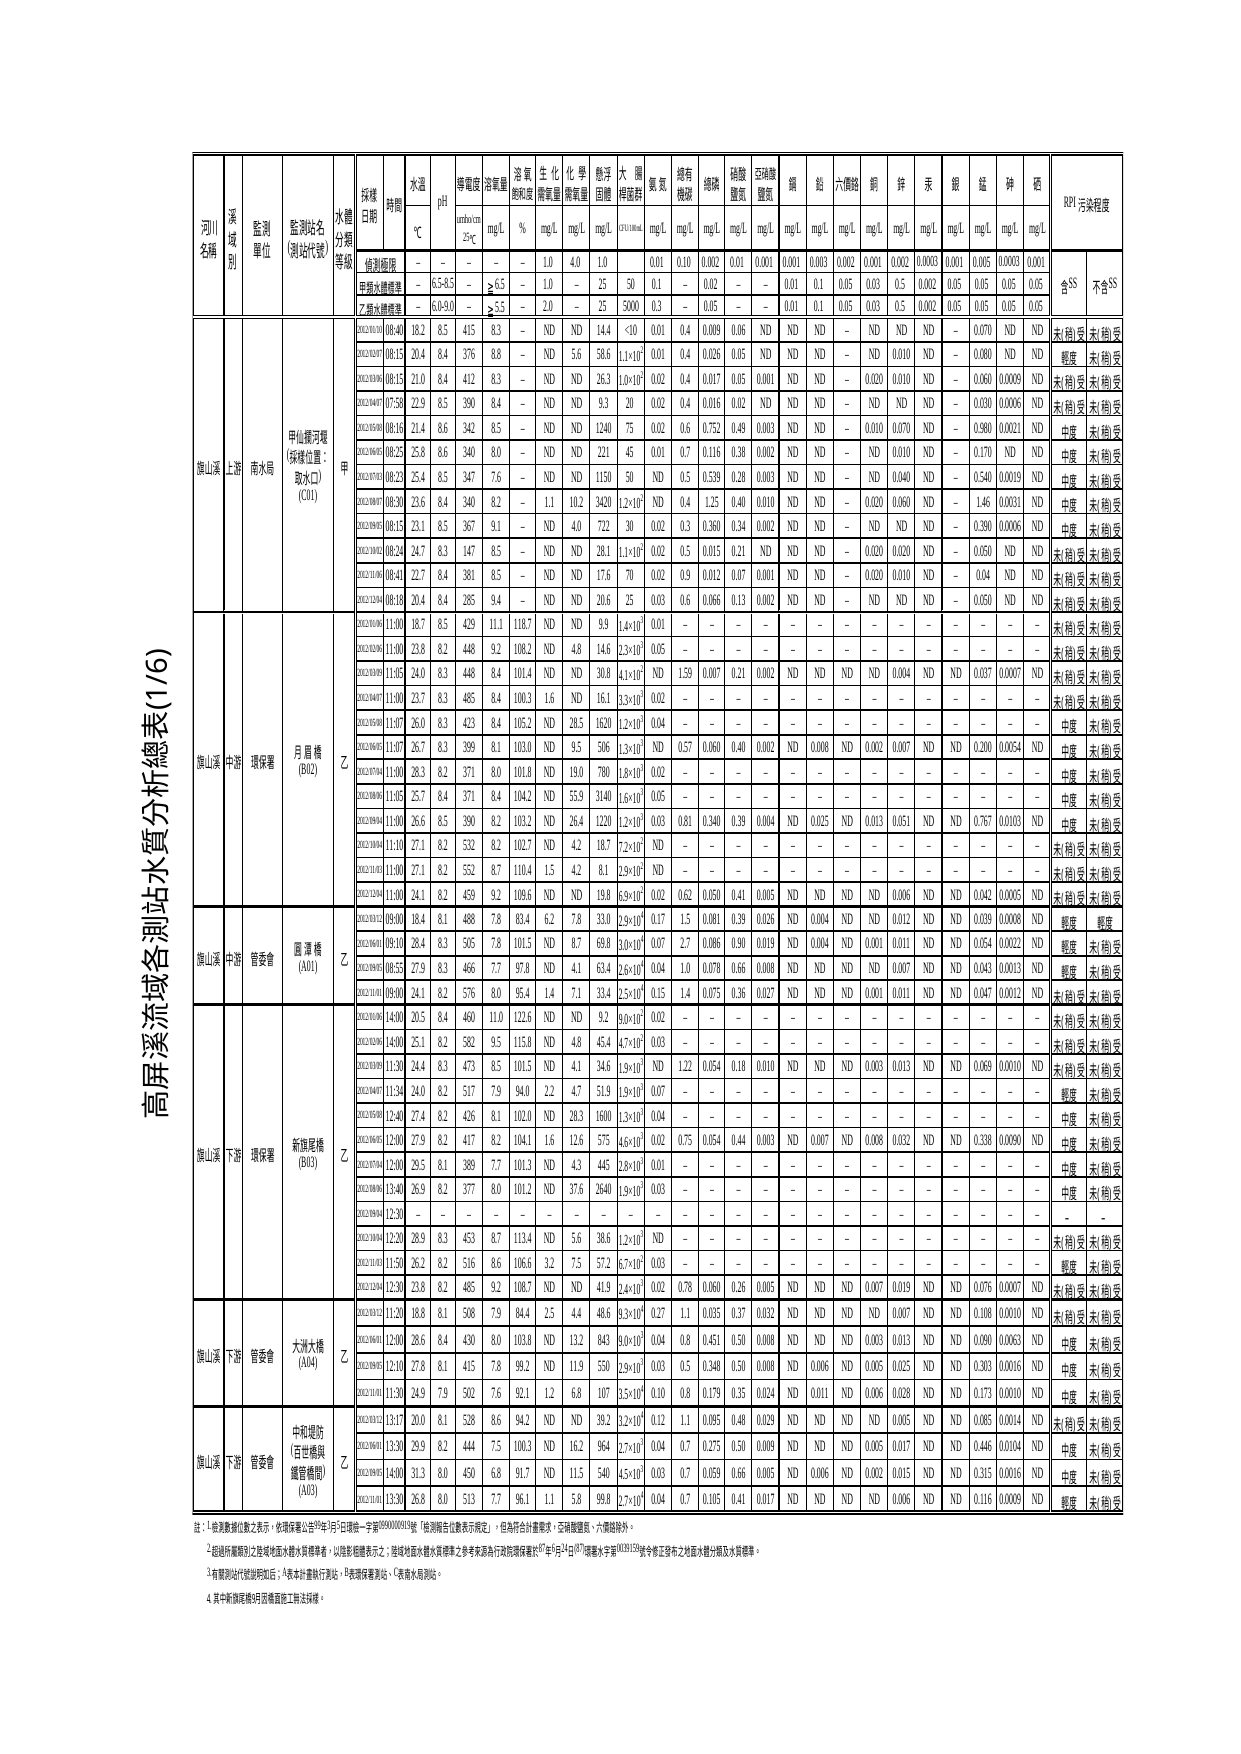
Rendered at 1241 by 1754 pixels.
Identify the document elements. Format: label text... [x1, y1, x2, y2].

table_header [510, 465, 535, 488]
table_header [672, 957, 698, 979]
table_header [997, 1327, 1023, 1352]
table_header [752, 1079, 778, 1102]
table_header [384, 883, 404, 905]
table_header [888, 1408, 914, 1432]
table_header [1024, 1460, 1049, 1485]
table_header [970, 1380, 996, 1405]
table_header [510, 883, 535, 905]
table_header [1024, 1178, 1049, 1201]
table_header [225, 1006, 242, 1298]
table_header [725, 1301, 751, 1325]
table_header [943, 1301, 969, 1325]
table_header [645, 1227, 671, 1250]
table_header [699, 1104, 724, 1127]
table_header [431, 1276, 455, 1298]
table_header [357, 564, 383, 587]
table_header [1024, 883, 1049, 905]
table_header [970, 1301, 996, 1325]
table_header [384, 1104, 404, 1127]
table_header [406, 957, 430, 979]
table_header [483, 441, 509, 464]
table_header [861, 1153, 887, 1176]
table_header [563, 514, 589, 537]
table_header [725, 1128, 751, 1151]
table_header [834, 1153, 860, 1176]
table_header [456, 392, 482, 415]
table_header [1052, 760, 1086, 783]
table_header [431, 392, 455, 415]
table_header [510, 613, 535, 636]
table_header [590, 1301, 617, 1325]
table_header [618, 1202, 644, 1225]
table_header [1052, 1487, 1086, 1510]
table_header [456, 1301, 482, 1325]
table_header [510, 957, 535, 979]
table_header [590, 1487, 617, 1510]
table_header [384, 319, 404, 341]
table_header [357, 465, 383, 488]
table_header [510, 416, 535, 439]
table_header [590, 686, 617, 709]
table_header [807, 932, 833, 955]
table_header [536, 932, 562, 955]
table_header [406, 1128, 430, 1151]
table_header [645, 1487, 671, 1510]
table_header [997, 1380, 1023, 1405]
table_header [483, 1354, 509, 1379]
table_header [357, 392, 383, 415]
table_header [563, 809, 589, 832]
table_header [406, 1251, 430, 1274]
table_header [431, 711, 455, 734]
table_header [483, 785, 509, 808]
table_header [384, 539, 404, 562]
table_header [807, 1104, 833, 1127]
table_header [406, 981, 430, 1003]
table_header [357, 957, 383, 979]
table_header [645, 932, 671, 955]
table_header [431, 1354, 455, 1379]
table_header [384, 1006, 404, 1029]
table_header [1052, 1079, 1086, 1102]
table_header [915, 1408, 941, 1432]
table_header [672, 981, 698, 1003]
table_header [334, 908, 354, 1003]
table_header [590, 1408, 617, 1432]
table_header [431, 637, 455, 660]
table_header [725, 1251, 751, 1274]
table_header [672, 1079, 698, 1102]
table_header [645, 1354, 671, 1379]
table_header [334, 1301, 354, 1405]
table_header [752, 957, 778, 979]
table_header [1087, 539, 1122, 562]
table_header [406, 343, 430, 366]
table_header [1052, 1327, 1086, 1352]
table_header [780, 908, 806, 930]
table_header [834, 1301, 860, 1325]
table_header [888, 1354, 914, 1379]
table_header [384, 1030, 404, 1053]
table_header [915, 883, 941, 905]
table_header [590, 392, 617, 415]
table_header [357, 1227, 383, 1250]
table_header [406, 1380, 430, 1405]
table_header [780, 1354, 806, 1379]
table_header [861, 1104, 887, 1127]
table_header [780, 932, 806, 955]
table_header [334, 319, 354, 611]
table_header [780, 1251, 806, 1274]
table_header [834, 1006, 860, 1029]
table_header [997, 932, 1023, 955]
table_header [456, 883, 482, 905]
table_header [943, 1434, 969, 1459]
table_header [431, 564, 455, 587]
table_header [456, 319, 482, 341]
table_header [915, 908, 941, 930]
table_header [672, 1202, 698, 1225]
table_header [483, 957, 509, 979]
table_header [483, 1178, 509, 1201]
table_header [431, 1460, 455, 1485]
table_header [807, 1079, 833, 1102]
table_header [943, 1055, 969, 1078]
table_header [1052, 1202, 1086, 1225]
table_header [699, 1408, 724, 1432]
table_header [357, 908, 383, 930]
table_header [563, 908, 589, 930]
table_header [861, 1327, 887, 1352]
table_header [384, 1408, 404, 1432]
table_header [357, 711, 383, 734]
table_header [888, 1079, 914, 1102]
table_header [1052, 711, 1086, 734]
table_header [510, 490, 535, 513]
table_header [618, 981, 644, 1003]
table_header [645, 1128, 671, 1151]
table_header [834, 932, 860, 955]
table_header [194, 1006, 223, 1298]
table_header [563, 1354, 589, 1379]
table_header [618, 883, 644, 905]
table_header [357, 1487, 383, 1510]
table_header [1087, 1153, 1122, 1176]
table_header [752, 1276, 778, 1298]
table_header [834, 1202, 860, 1225]
table_header [1087, 319, 1122, 341]
table_header [1052, 1178, 1086, 1201]
table_header [590, 1434, 617, 1459]
table_header [1087, 686, 1122, 709]
table_header [997, 981, 1023, 1003]
table_header [357, 1327, 383, 1352]
table_header [431, 1006, 455, 1029]
table_header [807, 981, 833, 1003]
table_header [456, 1460, 482, 1485]
table_header [590, 932, 617, 955]
table_header [483, 686, 509, 709]
table_header [699, 1460, 724, 1485]
table_header [618, 1178, 644, 1201]
table_header [563, 932, 589, 955]
table_header [563, 1104, 589, 1127]
table_header [357, 1153, 383, 1176]
table_header [590, 1202, 617, 1225]
table_header [406, 1104, 430, 1127]
table_header [510, 1227, 535, 1250]
table_header [780, 1202, 806, 1225]
table_header [943, 957, 969, 979]
table_header [431, 1301, 455, 1325]
table_header [384, 785, 404, 808]
table_header [243, 613, 282, 905]
table_header [431, 1055, 455, 1078]
table_header [1052, 1006, 1086, 1029]
table_header [943, 932, 969, 955]
table_header [357, 1408, 383, 1432]
table_header [1052, 156, 1122, 249]
table_header [970, 1354, 996, 1379]
table_header [483, 1460, 509, 1485]
table_header [725, 1460, 751, 1485]
table_header [672, 1301, 698, 1325]
table_header [456, 1251, 482, 1274]
table_header [1087, 1104, 1122, 1127]
table_header [834, 1487, 860, 1510]
table_header [752, 1104, 778, 1127]
table_header [536, 1153, 562, 1176]
table_header [834, 1030, 860, 1053]
table_header [510, 1487, 535, 1510]
table_header [510, 1128, 535, 1151]
table_header [780, 1079, 806, 1102]
table_header [431, 662, 455, 685]
table_header [357, 588, 383, 611]
table_header [510, 686, 535, 709]
table_header [725, 1104, 751, 1127]
table_header [384, 392, 404, 415]
table_header [563, 1487, 589, 1510]
table_header [431, 760, 455, 783]
table_header [725, 1202, 751, 1225]
table_header [483, 1227, 509, 1250]
table_header [456, 1178, 482, 1201]
table_header [1024, 1055, 1049, 1078]
table_header [357, 932, 383, 955]
table_header [645, 981, 671, 1003]
table_header [456, 613, 482, 636]
table_header [194, 1408, 223, 1510]
table_header [483, 1202, 509, 1225]
table_header [431, 1178, 455, 1201]
table_header [194, 319, 223, 611]
table_header [861, 1354, 887, 1379]
table_header [510, 319, 535, 341]
table_header [861, 908, 887, 930]
table_header [406, 539, 430, 562]
table_header [970, 981, 996, 1003]
table_header [406, 809, 430, 832]
table_header [406, 637, 430, 660]
table_header [384, 564, 404, 587]
table_header [283, 319, 333, 611]
table_header [483, 1128, 509, 1151]
table_header [888, 1128, 914, 1151]
table_header [357, 416, 383, 439]
table_header [431, 1079, 455, 1102]
table_header [943, 1104, 969, 1127]
table_header [431, 736, 455, 758]
table_header [406, 1006, 430, 1029]
table_header [943, 1460, 969, 1485]
table_header [1087, 1460, 1122, 1485]
table_header [536, 1434, 562, 1459]
table_header [1024, 1227, 1049, 1250]
table_header [357, 1055, 383, 1078]
table_header [645, 1251, 671, 1274]
table_header [194, 156, 223, 315]
table_header [780, 1380, 806, 1405]
table_header [834, 981, 860, 1003]
table_header [645, 1030, 671, 1053]
table_header [699, 1434, 724, 1459]
table_header [888, 1380, 914, 1405]
table_header [536, 908, 562, 930]
table_header [536, 1178, 562, 1201]
table_header [1087, 392, 1122, 415]
table_header [384, 613, 404, 636]
table_header [563, 785, 589, 808]
table_header [1087, 932, 1122, 955]
table_header [406, 785, 430, 808]
table_header [943, 908, 969, 930]
table_header [618, 1079, 644, 1102]
table_header [752, 908, 778, 930]
table_header [780, 1227, 806, 1250]
table_header [970, 1460, 996, 1485]
table_header [725, 1079, 751, 1102]
table_header [807, 1354, 833, 1379]
table_header [456, 686, 482, 709]
table_header [563, 367, 589, 390]
table_header [1087, 711, 1122, 734]
table_header [861, 1128, 887, 1151]
table_header [1052, 367, 1086, 390]
table_header [431, 1487, 455, 1510]
table_header [563, 981, 589, 1003]
table_header [699, 1276, 724, 1298]
table_header [510, 1006, 535, 1029]
table_header [563, 343, 589, 366]
table_header [888, 932, 914, 955]
table_header [1087, 1055, 1122, 1078]
table_header [483, 1301, 509, 1325]
table_header [752, 1434, 778, 1459]
table_header [1087, 416, 1122, 439]
table_header [752, 1202, 778, 1225]
table_header [645, 883, 671, 905]
table_header [510, 1251, 535, 1274]
table_header [645, 1104, 671, 1127]
table_header [456, 588, 482, 611]
table_header [1052, 1153, 1086, 1176]
table_header [590, 760, 617, 783]
table_header [699, 1251, 724, 1274]
table_header [861, 1227, 887, 1250]
table_header [1024, 1079, 1049, 1102]
table_header [384, 1276, 404, 1298]
table_header [1087, 1178, 1122, 1201]
table_header [590, 1354, 617, 1379]
table_header [431, 1227, 455, 1250]
table_header [1087, 858, 1122, 881]
table_header [536, 1079, 562, 1102]
table_header [699, 1128, 724, 1151]
table_header [672, 1055, 698, 1078]
table_header [807, 1153, 833, 1176]
table_header [483, 858, 509, 881]
table_header [563, 957, 589, 979]
table_header [483, 1276, 509, 1298]
table_header [406, 1055, 430, 1078]
table_header [1052, 441, 1086, 464]
table_header [943, 1380, 969, 1405]
table_header [1024, 1301, 1049, 1325]
table_header [384, 932, 404, 955]
table_header [725, 1327, 751, 1352]
table_header [536, 711, 562, 734]
table_header [699, 1227, 724, 1250]
table_header [590, 957, 617, 979]
table_header [915, 1030, 941, 1053]
table_header [536, 834, 562, 857]
table_header [699, 1030, 724, 1053]
table_header [943, 1251, 969, 1274]
table_header [406, 662, 430, 685]
table_header [888, 1276, 914, 1298]
table_header [483, 1434, 509, 1459]
table_header [752, 883, 778, 905]
table_header [483, 1153, 509, 1176]
table_header [1087, 662, 1122, 685]
table_header [1087, 1079, 1122, 1102]
table_header [1024, 1030, 1049, 1053]
table_header [1087, 564, 1122, 587]
table_header [483, 736, 509, 758]
table_header [997, 1030, 1023, 1053]
table_header [915, 957, 941, 979]
table_header [807, 1276, 833, 1298]
table_header [699, 883, 724, 905]
table_header [357, 1079, 383, 1102]
table_header [672, 1104, 698, 1127]
table_header [1087, 514, 1122, 537]
table_header [357, 981, 383, 1003]
table_header [510, 1055, 535, 1078]
table_header [536, 514, 562, 537]
table_header [725, 1408, 751, 1432]
table_header [190, 153, 1137, 1615]
table_header [888, 1104, 914, 1127]
table_header [456, 957, 482, 979]
table_header [406, 1030, 430, 1053]
table_header [536, 564, 562, 587]
table_header [1024, 1327, 1049, 1352]
table_header [807, 1301, 833, 1325]
table_header [384, 514, 404, 537]
table_header [590, 1079, 617, 1102]
table_header [510, 343, 535, 366]
table_header [406, 1327, 430, 1352]
table_header [483, 834, 509, 857]
table_header [861, 1487, 887, 1510]
table_header [483, 883, 509, 905]
table_header [807, 1128, 833, 1151]
table_header [1087, 1434, 1122, 1459]
table_header [357, 1251, 383, 1274]
table_header [834, 1434, 860, 1459]
table_header [645, 1055, 671, 1078]
table_header [970, 1178, 996, 1201]
table_header [406, 932, 430, 955]
table_header [645, 1327, 671, 1352]
table_header [915, 932, 941, 955]
table_header [590, 416, 617, 439]
table_header [943, 981, 969, 1003]
table_header [563, 319, 589, 341]
table_header [536, 1128, 562, 1151]
table_header [456, 490, 482, 513]
table_header [384, 1487, 404, 1510]
table_header [997, 908, 1023, 930]
table_header [943, 1128, 969, 1151]
table_header [915, 1153, 941, 1176]
table_header [672, 1354, 698, 1379]
table_header [1052, 1380, 1086, 1405]
table_header [780, 1408, 806, 1432]
table_header [888, 1460, 914, 1485]
table_header [456, 343, 482, 366]
table_header [1087, 613, 1122, 636]
table_header [1052, 465, 1086, 488]
table_header [1052, 392, 1086, 415]
table_header [618, 1354, 644, 1379]
table_header [590, 367, 617, 390]
table_header [1087, 1380, 1122, 1405]
table_header [970, 1055, 996, 1078]
table_header [1052, 343, 1086, 366]
table_header [563, 1434, 589, 1459]
table_header [483, 1380, 509, 1405]
table_header [406, 564, 430, 587]
table_header [725, 1153, 751, 1176]
table_header [672, 932, 698, 955]
table_header [590, 1178, 617, 1201]
table_header [752, 1251, 778, 1274]
table_header [997, 957, 1023, 979]
table_header [483, 932, 509, 955]
table_header [807, 1408, 833, 1432]
table_header [456, 1006, 482, 1029]
table_header [406, 858, 430, 881]
table_header [406, 1487, 430, 1510]
table_header [334, 613, 354, 905]
table_header [1052, 809, 1086, 832]
table_header [510, 858, 535, 881]
table_header [483, 588, 509, 611]
table_header [943, 883, 969, 905]
table_header [384, 1055, 404, 1078]
table_header [536, 1460, 562, 1485]
table_header [725, 1006, 751, 1029]
table_header [834, 957, 860, 979]
table_header [536, 760, 562, 783]
table_header [224, 319, 242, 611]
table_header 高屏溪流域各測站水質分析總表(1/6) [118, 153, 189, 1615]
table_header [943, 1408, 969, 1432]
table_header [590, 465, 617, 488]
table_header [807, 1460, 833, 1485]
table_header [618, 1408, 644, 1432]
table_header [590, 809, 617, 832]
table_header [1052, 1301, 1086, 1325]
table_header [780, 1301, 806, 1325]
table_header [456, 416, 482, 439]
table_header [357, 760, 383, 783]
table_header [645, 908, 671, 930]
table_header [618, 932, 644, 955]
table_header [357, 736, 383, 758]
table_header [997, 1276, 1023, 1298]
table_header [563, 465, 589, 488]
table_header [563, 858, 589, 881]
table_header [384, 1153, 404, 1176]
table_header [1087, 1202, 1122, 1225]
table_header [510, 1030, 535, 1053]
table_header [536, 1104, 562, 1127]
table_header [357, 858, 383, 881]
table_header [618, 1487, 644, 1510]
table_header [672, 1327, 698, 1352]
table_header [699, 1153, 724, 1176]
table_header [1024, 1128, 1049, 1151]
table_header [357, 441, 383, 464]
table_header [384, 465, 404, 488]
table_header [970, 1079, 996, 1102]
table_header [1087, 1128, 1122, 1151]
table_header [915, 1006, 941, 1029]
table_header [1052, 1276, 1086, 1298]
table_header [384, 1434, 404, 1459]
table_header [780, 1487, 806, 1510]
table_header [915, 1128, 941, 1151]
table_header [510, 1104, 535, 1127]
table_header [915, 1227, 941, 1250]
table_header [915, 1380, 941, 1405]
table_header [1052, 1104, 1086, 1127]
table_header [780, 1460, 806, 1485]
table_header [510, 1434, 535, 1459]
table_header [997, 1354, 1023, 1379]
table_header [431, 539, 455, 562]
table_header [384, 809, 404, 832]
table_header [431, 1380, 455, 1405]
table_header [431, 613, 455, 636]
table_header [1052, 957, 1086, 979]
table_header [888, 1227, 914, 1250]
table_header [357, 1178, 383, 1201]
table_header [431, 1128, 455, 1151]
table_header [406, 883, 430, 905]
table_header [456, 785, 482, 808]
table_header [1052, 883, 1086, 905]
table_header [1087, 1251, 1122, 1274]
table_header [834, 1128, 860, 1151]
table_header [1024, 1487, 1049, 1510]
table_header [406, 1079, 430, 1102]
table_header [536, 1251, 562, 1274]
table_header [225, 1408, 242, 1510]
table_header [997, 1227, 1023, 1250]
table_header [1052, 1460, 1086, 1485]
table_header [563, 1055, 589, 1078]
table_header [807, 1006, 833, 1029]
table_header [563, 662, 589, 685]
table_header [384, 637, 404, 660]
table_header [1052, 908, 1086, 930]
table_header [456, 1055, 482, 1078]
table_header [1087, 367, 1122, 390]
table_header [510, 932, 535, 955]
table_header [1052, 736, 1086, 758]
table_header [384, 1079, 404, 1102]
table_header [510, 539, 535, 562]
table_header [888, 1487, 914, 1510]
table_header [807, 957, 833, 979]
table_header [384, 1128, 404, 1151]
table_header [536, 1006, 562, 1029]
table_header [618, 1104, 644, 1127]
table_header [1052, 514, 1086, 537]
table_header [888, 1202, 914, 1225]
table_header [699, 1301, 724, 1325]
table_header [645, 1202, 671, 1225]
table_header [510, 760, 535, 783]
table_header [536, 416, 562, 439]
table_header [225, 908, 242, 1003]
table_header [915, 1055, 941, 1078]
table_header [1052, 1055, 1086, 1078]
table_header [780, 1104, 806, 1127]
table_header [590, 1006, 617, 1029]
table_header [943, 1227, 969, 1250]
table_header [357, 785, 383, 808]
table_header [1087, 252, 1122, 315]
table_header [283, 613, 333, 905]
table_header [431, 1327, 455, 1352]
table_header [483, 908, 509, 930]
table_header [357, 662, 383, 685]
table_header [431, 785, 455, 808]
table_header [483, 1408, 509, 1432]
table_header [752, 1030, 778, 1053]
table_header [384, 858, 404, 881]
table_header [510, 1408, 535, 1432]
table_header [406, 367, 430, 390]
table_header [888, 1030, 914, 1053]
table_header [384, 490, 404, 513]
table_header [970, 1202, 996, 1225]
table_header [970, 1153, 996, 1176]
table_header [483, 760, 509, 783]
table_header [1087, 588, 1122, 611]
table_header [861, 1055, 887, 1078]
table_header [888, 981, 914, 1003]
table_header [456, 736, 482, 758]
table_header [590, 1153, 617, 1176]
table_header [645, 1380, 671, 1405]
table_header [334, 156, 354, 315]
table_header [997, 1055, 1023, 1078]
table_header [861, 1202, 887, 1225]
table_header [384, 588, 404, 611]
table_header [752, 1128, 778, 1151]
table_header [406, 1354, 430, 1379]
table_header [243, 319, 282, 611]
table_header [943, 1153, 969, 1176]
table_header [243, 1301, 282, 1405]
table_header [384, 957, 404, 979]
table_header [483, 711, 509, 734]
table_header [1024, 932, 1049, 955]
table_header [510, 1153, 535, 1176]
table_header [357, 809, 383, 832]
table_header [431, 490, 455, 513]
table_header [406, 1301, 430, 1325]
table_header [1052, 1030, 1086, 1053]
table_header [997, 883, 1023, 905]
table_header [357, 1434, 383, 1459]
table_header [483, 343, 509, 366]
table_header [334, 1006, 354, 1298]
table_header [834, 1055, 860, 1078]
table_header [563, 736, 589, 758]
table_header [590, 1128, 617, 1151]
table_header [699, 1006, 724, 1029]
table_header [725, 1380, 751, 1405]
table_header [752, 1153, 778, 1176]
table_header [970, 957, 996, 979]
table_header [861, 1460, 887, 1485]
table_header [861, 1276, 887, 1298]
table_header [618, 1327, 644, 1352]
table_header [243, 1006, 282, 1298]
table_header [456, 637, 482, 660]
table_header [431, 367, 455, 390]
table_header [780, 883, 806, 905]
table_header [997, 1104, 1023, 1127]
table_header [384, 1460, 404, 1485]
table_header [672, 1128, 698, 1151]
table_header [1024, 1153, 1049, 1176]
table_header [970, 1276, 996, 1298]
table_header [1024, 1380, 1049, 1405]
table_header [563, 564, 589, 587]
table_header [456, 1380, 482, 1405]
table_header [563, 416, 589, 439]
table_header [483, 809, 509, 832]
table_header [752, 981, 778, 1003]
table_header [1052, 416, 1086, 439]
table_header [861, 1030, 887, 1053]
table_header [456, 564, 482, 587]
table_header [1024, 1276, 1049, 1298]
table_header [672, 883, 698, 905]
table_header [590, 1327, 617, 1352]
table_header [645, 1276, 671, 1298]
table_header [456, 711, 482, 734]
table_header [590, 711, 617, 734]
table_header [725, 1030, 751, 1053]
table_header [384, 1251, 404, 1274]
table_header [834, 1251, 860, 1274]
table_header [1052, 319, 1086, 341]
table_header [406, 1202, 430, 1225]
table_header [536, 343, 562, 366]
table_header [997, 1434, 1023, 1459]
table_header [780, 981, 806, 1003]
table_header [563, 637, 589, 660]
table_header [1087, 1227, 1122, 1250]
table_header [672, 1434, 698, 1459]
table_header [915, 1104, 941, 1127]
table_header [672, 1153, 698, 1176]
table_header [334, 1408, 354, 1510]
table_header [997, 1153, 1023, 1176]
table_header [406, 834, 430, 857]
table_header [672, 1227, 698, 1250]
table_header [510, 1202, 535, 1225]
table_header [563, 1380, 589, 1405]
table_header [456, 908, 482, 930]
table_header [590, 490, 617, 513]
table_header [915, 1301, 941, 1325]
table_header [861, 1006, 887, 1029]
table_header [780, 1055, 806, 1078]
table_header [431, 588, 455, 611]
table_header [1087, 465, 1122, 488]
table_header [645, 1153, 671, 1176]
table_header [1052, 858, 1086, 881]
table_header [725, 1227, 751, 1250]
table_header [357, 686, 383, 709]
table_header [834, 1079, 860, 1102]
table_header [1087, 785, 1122, 808]
table_header [725, 932, 751, 955]
table_header [456, 981, 482, 1003]
table_header [357, 319, 383, 341]
table_header [563, 834, 589, 857]
table_header [406, 392, 430, 415]
table_header [563, 1178, 589, 1201]
table_header [1087, 1276, 1122, 1298]
table_header [997, 1202, 1023, 1225]
table_header [510, 1327, 535, 1352]
table_header [406, 588, 430, 611]
table_header [807, 1487, 833, 1510]
table_header [1087, 1354, 1122, 1379]
table_header [357, 367, 383, 390]
table_header [1024, 1408, 1049, 1432]
table_header [510, 1079, 535, 1102]
table_header [431, 908, 455, 930]
table_header [645, 1178, 671, 1201]
table_header [431, 981, 455, 1003]
table_header [456, 1128, 482, 1151]
table_header [406, 441, 430, 464]
table_header [1052, 1354, 1086, 1379]
table_header [283, 1006, 333, 1298]
table_header [618, 1227, 644, 1250]
table_header [645, 1408, 671, 1432]
table_header [672, 1276, 698, 1298]
table_header [563, 711, 589, 734]
table_header [384, 416, 404, 439]
table_header [510, 1354, 535, 1379]
table_header [563, 760, 589, 783]
table_header [861, 1251, 887, 1274]
table_header [1052, 588, 1086, 611]
table_header [483, 1251, 509, 1274]
table_header [834, 1178, 860, 1201]
table_header [536, 1354, 562, 1379]
table_header [618, 1030, 644, 1053]
table_header [888, 1251, 914, 1274]
table_header [618, 1251, 644, 1274]
table_header [225, 156, 242, 315]
table_header [725, 1434, 751, 1459]
table_header [997, 1128, 1023, 1151]
table_header [536, 883, 562, 905]
table_header [590, 539, 617, 562]
table_header [456, 1030, 482, 1053]
table_header [563, 1301, 589, 1325]
table_header [861, 981, 887, 1003]
table_header [780, 1178, 806, 1201]
table_header [357, 490, 383, 513]
table_header [943, 1276, 969, 1298]
table_header [406, 514, 430, 537]
table_header [645, 1434, 671, 1459]
table_header [780, 1153, 806, 1176]
table_header [483, 539, 509, 562]
table_header [406, 1227, 430, 1250]
table_header [888, 1434, 914, 1459]
table_header [1052, 252, 1086, 315]
table_header [699, 1380, 724, 1405]
table_header [510, 711, 535, 734]
table_header [780, 1030, 806, 1053]
table_header [672, 1380, 698, 1405]
table_header [384, 736, 404, 758]
table_header [357, 1276, 383, 1298]
table_header [970, 1251, 996, 1274]
table_header [1024, 908, 1049, 930]
table_header [997, 1301, 1023, 1325]
table_header [807, 1327, 833, 1352]
table_header [384, 711, 404, 734]
table_header [431, 441, 455, 464]
table_header [618, 1128, 644, 1151]
table_header [510, 834, 535, 857]
table_header [510, 514, 535, 537]
table_header [1024, 957, 1049, 979]
table_header [1052, 1227, 1086, 1250]
table_header [536, 809, 562, 832]
table_header [970, 883, 996, 905]
table_header [536, 1301, 562, 1325]
table_header [752, 1408, 778, 1432]
table_header [915, 981, 941, 1003]
table_header [807, 1202, 833, 1225]
table_header [725, 1487, 751, 1510]
table_header [807, 908, 833, 930]
table_header [536, 392, 562, 415]
table_header [997, 1006, 1023, 1029]
table_header [563, 539, 589, 562]
table_header [590, 1276, 617, 1298]
table_header [406, 908, 430, 930]
table_header [563, 1030, 589, 1053]
table_header [590, 736, 617, 758]
table_header [456, 441, 482, 464]
table_header [384, 760, 404, 783]
table_header [456, 367, 482, 390]
table_header [943, 1487, 969, 1510]
table_header [563, 1327, 589, 1352]
table_header [915, 1202, 941, 1225]
table_header [1024, 1104, 1049, 1127]
table_header [483, 514, 509, 537]
table_header [997, 1460, 1023, 1485]
table_header [563, 686, 589, 709]
table_header [536, 686, 562, 709]
table_header [807, 1227, 833, 1250]
table_header [384, 1327, 404, 1352]
table_header [431, 319, 455, 341]
table_header [431, 343, 455, 366]
table_header [752, 1354, 778, 1379]
table_header [224, 613, 242, 905]
table_header [672, 908, 698, 930]
table_header [456, 1408, 482, 1432]
table_header [1087, 1030, 1122, 1053]
table_header [406, 736, 430, 758]
table_header [536, 1030, 562, 1053]
table_header [510, 637, 535, 660]
table_header [970, 1128, 996, 1151]
table_header [510, 1460, 535, 1485]
table_header [536, 367, 562, 390]
table_header [536, 588, 562, 611]
table_header [431, 932, 455, 955]
table_header [384, 981, 404, 1003]
table_header [943, 1006, 969, 1029]
table_header [243, 156, 282, 315]
table_header [943, 1178, 969, 1201]
table_header [834, 1460, 860, 1485]
table_header [1052, 981, 1086, 1003]
table_header [225, 1301, 242, 1405]
table_header [456, 760, 482, 783]
table_header [483, 637, 509, 660]
table_header [1052, 785, 1086, 808]
table_header [563, 1202, 589, 1225]
table_header [780, 1128, 806, 1151]
table_header [406, 1153, 430, 1176]
table_header [915, 1079, 941, 1102]
table_header [725, 883, 751, 905]
table_header [618, 1006, 644, 1029]
table_header [834, 1380, 860, 1405]
table_header [536, 1276, 562, 1298]
table_header [780, 1327, 806, 1352]
table_header [1087, 1327, 1122, 1352]
table_header [915, 1354, 941, 1379]
table_header [1052, 637, 1086, 660]
table_header [357, 1030, 383, 1053]
table_header [1024, 1434, 1049, 1459]
table_header [563, 1153, 589, 1176]
table_header [406, 1178, 430, 1201]
table_header [970, 908, 996, 930]
table_header [536, 662, 562, 685]
table_header [483, 564, 509, 587]
table_header [1087, 809, 1122, 832]
table_header [357, 834, 383, 857]
table_header [590, 1380, 617, 1405]
table_header [834, 1354, 860, 1379]
table_header [384, 662, 404, 685]
table_header [431, 834, 455, 857]
table_header [590, 883, 617, 905]
table_header [1087, 1408, 1122, 1432]
table_header [357, 1006, 383, 1029]
table_header [406, 490, 430, 513]
table_header [536, 613, 562, 636]
table_header [618, 1153, 644, 1176]
table_header [752, 1487, 778, 1510]
table_header [536, 637, 562, 660]
table_header [194, 908, 223, 1003]
table_header [357, 1354, 383, 1379]
table_header [456, 1487, 482, 1510]
table_header [861, 883, 887, 905]
table_header [618, 957, 644, 979]
table_header [456, 539, 482, 562]
table_header [431, 686, 455, 709]
table_header [590, 1030, 617, 1053]
table_header [861, 1434, 887, 1459]
table_header [431, 809, 455, 832]
table_header [563, 588, 589, 611]
table_header [563, 1006, 589, 1029]
table_header [510, 785, 535, 808]
table_header [1052, 686, 1086, 709]
table_header [357, 539, 383, 562]
table_header [510, 1301, 535, 1325]
table_header [915, 1434, 941, 1459]
table_header [483, 662, 509, 685]
table_header [725, 1178, 751, 1201]
table_header [431, 1434, 455, 1459]
table_header [563, 1460, 589, 1485]
table_header [1024, 1354, 1049, 1379]
table_header [483, 490, 509, 513]
table_header [431, 416, 455, 439]
table_header [357, 1202, 383, 1225]
table_header [536, 957, 562, 979]
table_header [384, 834, 404, 857]
table_header [563, 1079, 589, 1102]
table_header [752, 1178, 778, 1201]
table_header [357, 1460, 383, 1485]
table_header [1087, 441, 1122, 464]
table_header [1052, 1251, 1086, 1274]
table_header [780, 1434, 806, 1459]
table_header [807, 1434, 833, 1459]
table_header [483, 465, 509, 488]
table_header [590, 981, 617, 1003]
table_header [510, 908, 535, 930]
table_header [510, 441, 535, 464]
table_header [699, 1487, 724, 1510]
table_header [563, 1251, 589, 1274]
table_header [780, 1276, 806, 1298]
table_header [536, 465, 562, 488]
table_header [888, 1153, 914, 1176]
table_header [536, 539, 562, 562]
table_header [672, 1178, 698, 1201]
table_header [384, 1354, 404, 1379]
table_header [384, 1178, 404, 1201]
table_header [456, 1276, 482, 1298]
table_header [384, 1202, 404, 1225]
table_header [997, 1408, 1023, 1432]
table_header [431, 1153, 455, 1176]
table_header [943, 1327, 969, 1352]
table_header [456, 858, 482, 881]
table_header [645, 1301, 671, 1325]
table_header [431, 1104, 455, 1127]
table_header [1052, 834, 1086, 857]
table_header [645, 1006, 671, 1029]
table_header [590, 1227, 617, 1250]
table_header [431, 465, 455, 488]
table_header [1087, 1301, 1122, 1325]
table_header [194, 613, 223, 905]
table_header [456, 1104, 482, 1127]
table_header [357, 514, 383, 537]
table_header [243, 908, 282, 1003]
table_header [834, 1227, 860, 1250]
table_header [1052, 490, 1086, 513]
table_header [590, 1104, 617, 1127]
table_header [483, 1079, 509, 1102]
table_header [536, 1327, 562, 1352]
table_header [997, 1079, 1023, 1102]
table_header [384, 343, 404, 366]
table_header [456, 662, 482, 685]
table_header [1087, 736, 1122, 758]
table_header [699, 1354, 724, 1379]
table_header [431, 957, 455, 979]
table_header [699, 1327, 724, 1352]
table_header [357, 1380, 383, 1405]
table_header [834, 908, 860, 930]
table_header [888, 883, 914, 905]
table_header [563, 883, 589, 905]
table_header [752, 1227, 778, 1250]
table_header [510, 662, 535, 685]
table_header [510, 588, 535, 611]
table_header [645, 1460, 671, 1485]
table_header [483, 416, 509, 439]
table_header [645, 1079, 671, 1102]
table_header [590, 514, 617, 537]
table_header [915, 1327, 941, 1352]
table_header [483, 367, 509, 390]
table_header [618, 1055, 644, 1078]
table_header [834, 883, 860, 905]
table_header [456, 1354, 482, 1379]
table_header [483, 981, 509, 1003]
table_header [618, 1434, 644, 1459]
table_header [970, 1227, 996, 1250]
table_header [888, 957, 914, 979]
table_header [536, 1055, 562, 1078]
table_header [590, 1460, 617, 1485]
table_header [483, 392, 509, 415]
table_header [1087, 957, 1122, 979]
table_header [384, 1227, 404, 1250]
table_header [283, 156, 333, 315]
table_header [672, 1006, 698, 1029]
table_header [384, 367, 404, 390]
table_header [970, 1408, 996, 1432]
table_header [943, 1030, 969, 1053]
table_header [590, 908, 617, 930]
table_header [645, 957, 671, 979]
table_header [563, 1408, 589, 1432]
table_header [456, 514, 482, 537]
table_header [536, 981, 562, 1003]
table_header [888, 908, 914, 930]
table_header [563, 613, 589, 636]
table_header [406, 319, 430, 341]
table_header [970, 1030, 996, 1053]
table_header [456, 1202, 482, 1225]
table_header [1087, 1006, 1122, 1029]
table_header [672, 1030, 698, 1053]
table_header [888, 1178, 914, 1201]
table_header [431, 1202, 455, 1225]
table_header [888, 1301, 914, 1325]
table_header [590, 343, 617, 366]
table_header [672, 1408, 698, 1432]
table_header [1052, 1408, 1086, 1432]
table_header [1087, 883, 1122, 905]
table_header [431, 858, 455, 881]
table_header [1052, 539, 1086, 562]
table_header [915, 1251, 941, 1274]
table_header [431, 1030, 455, 1053]
table_header [915, 1487, 941, 1510]
table_header [483, 1030, 509, 1053]
table_header [970, 1006, 996, 1029]
table_header [943, 1202, 969, 1225]
table_header [888, 1055, 914, 1078]
table_header [510, 392, 535, 415]
table_header [997, 1178, 1023, 1201]
table_header [536, 736, 562, 758]
table_header [456, 465, 482, 488]
table_header [456, 809, 482, 832]
table_header [431, 1251, 455, 1274]
table_header [563, 392, 589, 415]
table_header [483, 613, 509, 636]
table_header [699, 1178, 724, 1201]
table_header [861, 1178, 887, 1201]
table_header [563, 1128, 589, 1151]
table_header [1052, 613, 1086, 636]
table_header [725, 1354, 751, 1379]
table_header [590, 785, 617, 808]
table_header [834, 1276, 860, 1298]
table_header [970, 1487, 996, 1510]
table_header [406, 1408, 430, 1432]
table_header [536, 1408, 562, 1432]
table_header [536, 858, 562, 881]
table_header [194, 1301, 223, 1405]
table_header [915, 1276, 941, 1298]
table_header [456, 834, 482, 857]
table_header [1052, 1434, 1086, 1459]
table_header [406, 1276, 430, 1298]
table_header [618, 1301, 644, 1325]
table_header [357, 613, 383, 636]
table_header [483, 1055, 509, 1078]
table_header [357, 1104, 383, 1127]
table_header [406, 686, 430, 709]
table_header [406, 416, 430, 439]
table_header [357, 1128, 383, 1151]
table_header [384, 1380, 404, 1405]
table_header [807, 1055, 833, 1078]
table_header [699, 1202, 724, 1225]
table_header [752, 1380, 778, 1405]
table_header [1087, 834, 1122, 857]
table_header [536, 785, 562, 808]
table_header [510, 1178, 535, 1201]
table_header [970, 1327, 996, 1352]
table_header [1052, 662, 1086, 685]
table_header [752, 1327, 778, 1352]
table_header [510, 981, 535, 1003]
table_header [1087, 1487, 1122, 1510]
table_header [536, 1227, 562, 1250]
table_header [483, 1487, 509, 1510]
table_header [807, 1380, 833, 1405]
table_header [590, 662, 617, 685]
table_header [431, 883, 455, 905]
table_header [888, 1327, 914, 1352]
table_header [752, 1460, 778, 1485]
table_header [483, 1104, 509, 1127]
table_header [807, 1251, 833, 1274]
table_header [406, 613, 430, 636]
table_header [943, 1354, 969, 1379]
table_header [699, 1079, 724, 1102]
table_header [536, 1380, 562, 1405]
table_header [1087, 343, 1122, 366]
table_header [970, 1104, 996, 1127]
table_header [456, 1079, 482, 1102]
table_header [807, 883, 833, 905]
table_header [970, 1434, 996, 1459]
table_header [834, 1327, 860, 1352]
table_header [406, 1460, 430, 1485]
table_header [536, 1202, 562, 1225]
table_header [725, 1055, 751, 1078]
table_header [807, 1030, 833, 1053]
table_header [725, 1276, 751, 1298]
table_header [456, 1153, 482, 1176]
table_header [834, 1104, 860, 1127]
table_header [384, 686, 404, 709]
table_header [384, 441, 404, 464]
table_header [431, 514, 455, 537]
table_header [1024, 1251, 1049, 1274]
table_header [243, 1408, 282, 1510]
table_header [618, 1460, 644, 1485]
table_header [1087, 760, 1122, 783]
table_header [384, 1301, 404, 1325]
table_header [861, 932, 887, 955]
table_header [357, 343, 383, 366]
table_header [1024, 1006, 1049, 1029]
table_header [1087, 637, 1122, 660]
table_header [483, 319, 509, 341]
table_header [406, 1434, 430, 1459]
table_header [456, 1227, 482, 1250]
table_header [699, 1055, 724, 1078]
table_header [357, 883, 383, 905]
table_header [1024, 981, 1049, 1003]
table_header [357, 1301, 383, 1325]
table_header [752, 1301, 778, 1325]
table_header [456, 932, 482, 955]
table_header [861, 1380, 887, 1405]
table_header [510, 1276, 535, 1298]
table_header [406, 760, 430, 783]
table_header [406, 711, 430, 734]
table_header [672, 1460, 698, 1485]
table_header [1052, 564, 1086, 587]
table_header [357, 637, 383, 660]
table_header [861, 957, 887, 979]
table_header [536, 490, 562, 513]
table_header [510, 1380, 535, 1405]
table_header [861, 1408, 887, 1432]
table_header [483, 1006, 509, 1029]
table_header [618, 908, 644, 930]
table_header [618, 1276, 644, 1298]
table_header [861, 1301, 887, 1325]
table_header [915, 1460, 941, 1485]
table_header [1087, 908, 1122, 930]
table_header [861, 1079, 887, 1102]
table_header [752, 1055, 778, 1078]
table_header [563, 1227, 589, 1250]
table_header [563, 441, 589, 464]
table_header [563, 490, 589, 513]
table_header [431, 1408, 455, 1432]
table_header [752, 932, 778, 955]
table_header [483, 1327, 509, 1352]
table_header [510, 367, 535, 390]
table_header [510, 809, 535, 832]
table_header [590, 441, 617, 464]
table_header [752, 1006, 778, 1029]
table_header [997, 1251, 1023, 1274]
table_header [997, 1487, 1023, 1510]
table_header [725, 957, 751, 979]
table_header [807, 1178, 833, 1201]
table_header [406, 465, 430, 488]
table_header [456, 1434, 482, 1459]
table_header [590, 1055, 617, 1078]
table_header [536, 1487, 562, 1510]
table_header [725, 981, 751, 1003]
table_header [456, 1327, 482, 1352]
table_header [1087, 490, 1122, 513]
table_header [1052, 1128, 1086, 1151]
table_header [384, 908, 404, 930]
table_header [536, 319, 562, 341]
table_header [1087, 981, 1122, 1003]
table_header [725, 908, 751, 930]
table_header [834, 1408, 860, 1432]
table_header [1052, 932, 1086, 955]
table_header [536, 441, 562, 464]
table_header [888, 1006, 914, 1029]
table_header [780, 957, 806, 979]
table_header [672, 1251, 698, 1274]
table_header [943, 1079, 969, 1102]
table_header [510, 736, 535, 758]
table_header [780, 1006, 806, 1029]
table_header [915, 1178, 941, 1201]
table_header [590, 1251, 617, 1274]
table_header [618, 1380, 644, 1405]
table_header [1024, 1202, 1049, 1225]
table_header [672, 1487, 698, 1510]
table_header [563, 1276, 589, 1298]
table_header [510, 564, 535, 587]
